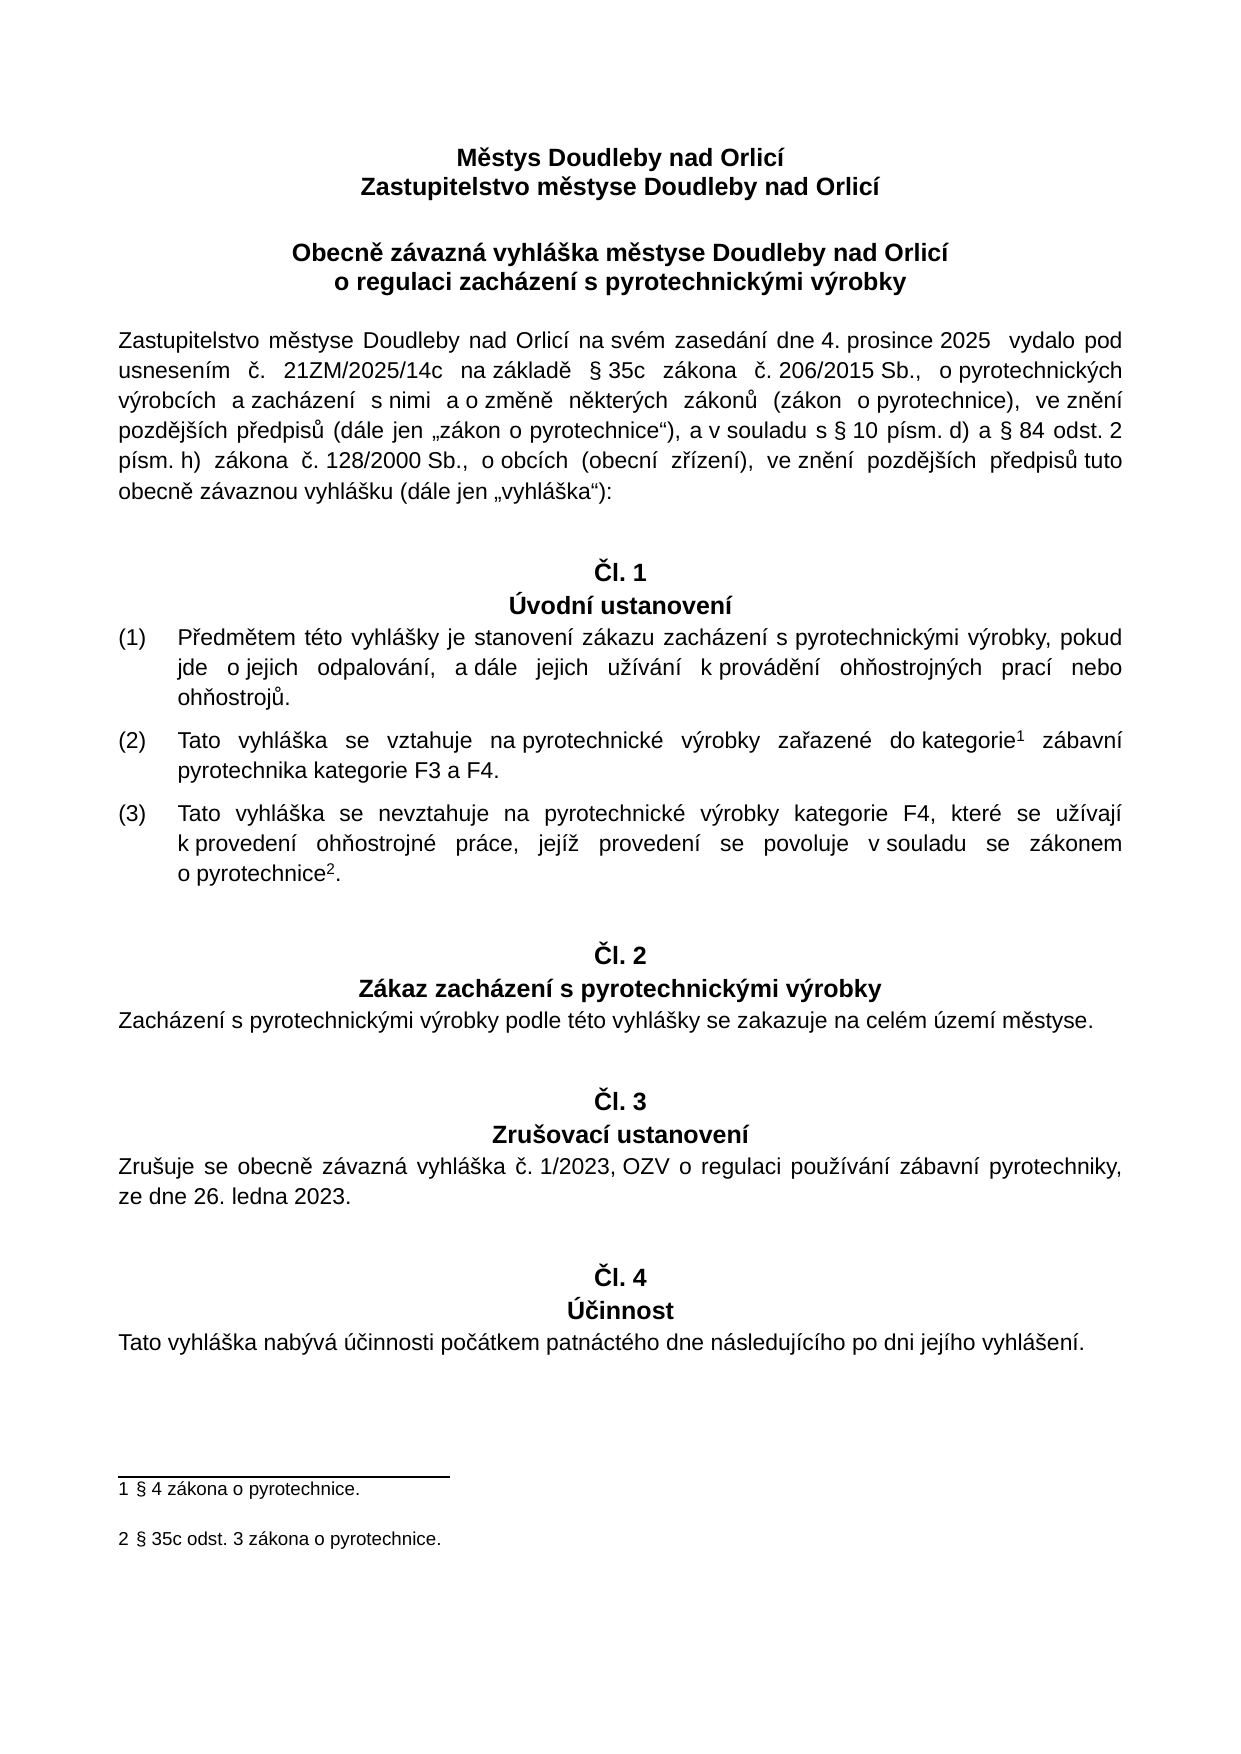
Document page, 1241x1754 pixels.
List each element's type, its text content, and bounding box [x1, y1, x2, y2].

text Zacházení s pyrotechnickými výrobky podle této vyhlášky se zakazuje na celém území městyse. [118, 1007, 1122, 1033]
subtitle Čl. 1 Úvodní ustanovení [118, 558, 1122, 620]
list Tato vyhláška se nevztahuje na pyrotechnické výrobky kategorie F4, které se užívají k provedení ohňostrojné práce, jejíž provedení se povoluje v souladu se zákonem o pyrotechnice. [118, 800, 1122, 887]
list Předmětem této vyhlášky je stanovení zákazu zacházení s pyrotechnickými výrobky, pokud jde o jejich odpalování, a dále jejich užívání k provádění ohňostrojných prací nebo ohňostrojů. [118, 624, 1122, 711]
text Zastupitelstvo městyse Doudleby nad Orlicí na svém zasedání dne 4. prosince 2025 vydalo pod usnesením č. 21ZM/2025/14c na základě § 35c zákona č. 206/2015 Sb., o pyrotechnických výrobcích a zacházení s nimi a o změně některých zákonů (zákon o pyrotechnice), ve znění pozdějších předpisů (dále jen „zákon o pyrotechnice“), a v souladu s § 10 písm. d) a § 84 odst. 2 písm. h) zákona č. 128/2000 Sb., o obcích (obecní zřízení), ve znění pozdějších předpisů tuto obecně závaznou vyhlášku (dále jen „vyhláška“): [118, 327, 1122, 504]
text Tato vyhláška nabývá účinnosti počátkem patnáctého dne následujícího po dni jejího vyhlášení. [118, 1329, 1122, 1356]
list Tato vyhláška se vztahuje na pyrotechnické výrobky zařazené do kategorie zábavní pyrotechnika kategorie F3 a F4. [118, 727, 1122, 784]
subtitle Obecně závazná vyhláška městyse Doudleby nad Orlicí o regulaci zacházení s pyrotechnickými výrobky [118, 238, 1122, 295]
text Zrušuje se obecně závazná vyhláška č. 1/2023, OZV o regulaci používání zábavní pyrotechniky, ze dne 26. ledna 2023. [118, 1153, 1122, 1209]
subtitle Čl. 4 Účinnost [118, 1263, 1122, 1325]
list § 35c odst. 3 zákona o pyrotechnice. [118, 1528, 1122, 1549]
list § 4 zákona o pyrotechnice. [118, 1477, 1122, 1499]
text Městys Doudleby nad Orlicí Zastupitelstvo městyse Doudleby nad Orlicí [118, 143, 1122, 201]
subtitle Čl. 3 Zrušovací ustanovení [118, 1087, 1122, 1149]
subtitle Čl. 2 Zákaz zacházení s pyrotechnickými výrobky [118, 941, 1122, 1002]
